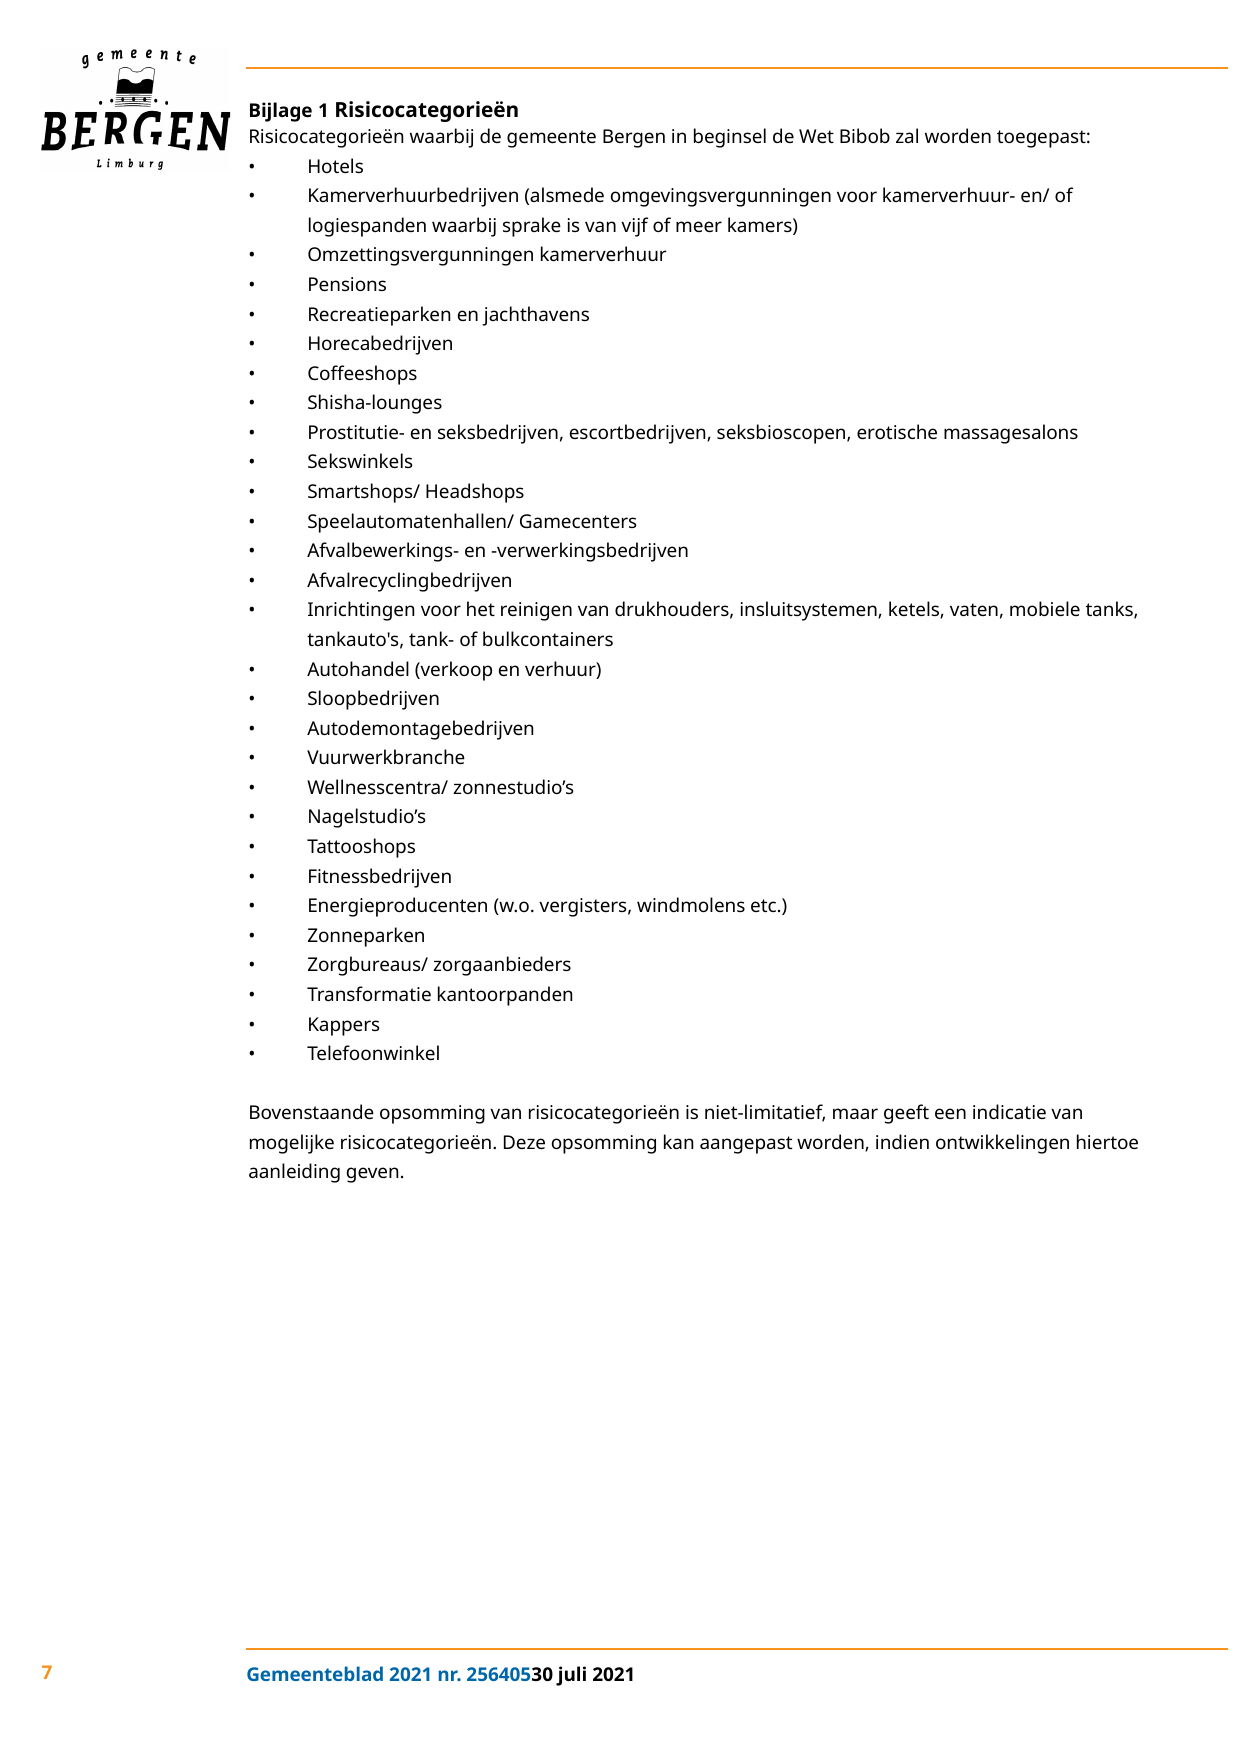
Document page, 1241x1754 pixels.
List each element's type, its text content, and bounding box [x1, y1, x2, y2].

list Recreatieparken en jachthavens [248, 301, 1152, 327]
list Smartshops/ Headshops [248, 478, 1152, 504]
list Speelautomatenhallen/ Gamecenters [248, 508, 1152, 534]
list Zonneparken [248, 922, 1152, 948]
list Zorgbureaus/ zorgaanbieders [248, 952, 1152, 977]
list Vuurwerkbranche [248, 744, 1152, 770]
list Kappers [248, 1011, 1152, 1037]
list Nagelstudio’s [248, 804, 1152, 829]
list Afvalbewerkings- en -verwerkingsbedrijven [248, 537, 1152, 563]
list Energieproducenten (w.o. vergisters, windmolens etc.) [248, 892, 1152, 918]
list Afvalrecyclingbedrijven [248, 567, 1152, 593]
list Horecabedrijven [248, 330, 1152, 356]
text Risicocategorieën waarbij de gemeente Bergen in beginsel de Wet Bibob zal worden toegepast: [248, 123, 1152, 149]
list Inrichtingen voor het reinigen van drukhouders, insluitsystemen, ketels, vaten, mobiele tanks, tankauto's, tank- of bulkcontainers [248, 597, 1152, 652]
list Autodemontagebedrijven [248, 715, 1152, 741]
picture [41, 47, 231, 172]
list Shisha-lounges [248, 389, 1152, 415]
list Sloopbedrijven [248, 685, 1152, 711]
list Transformatie kantoorpanden [248, 981, 1152, 1007]
list Fitnessbedrijven [248, 863, 1152, 889]
list Kamerverhuurbedrijven (alsmede omgevingsvergunningen voor kamerverhuur- en/ of logiespanden waarbij sprake is van vijf of meer kamers) [248, 182, 1152, 238]
list Coffeeshops [248, 360, 1152, 386]
list Pensions [248, 271, 1152, 297]
list Sekswinkels [248, 449, 1152, 474]
list Tattooshops [248, 833, 1152, 859]
list Wellnesscentra/ zonnestudio’s [248, 774, 1152, 800]
list Telefoonwinkel [248, 1040, 1152, 1066]
text Bovenstaande opsomming van risicocategorieën is niet-limitatief, maar geeft een indicatie van mogelijke risicocategorieën. Deze opsomming kan aangepast worden, indien ontwikkelingen hiertoe aanleiding geven. [248, 1099, 1152, 1184]
list Hotels [248, 153, 1152, 179]
list Omzettingsvergunningen kamerverhuur [248, 242, 1152, 267]
list Autohandel (verkoop en verhuur) [248, 656, 1152, 682]
text Bijlage 1 Risicocategorieën [248, 95, 1152, 123]
list Prostitutie- en seksbedrijven, escortbedrijven, seksbioscopen, erotische massagesalons [248, 419, 1152, 445]
